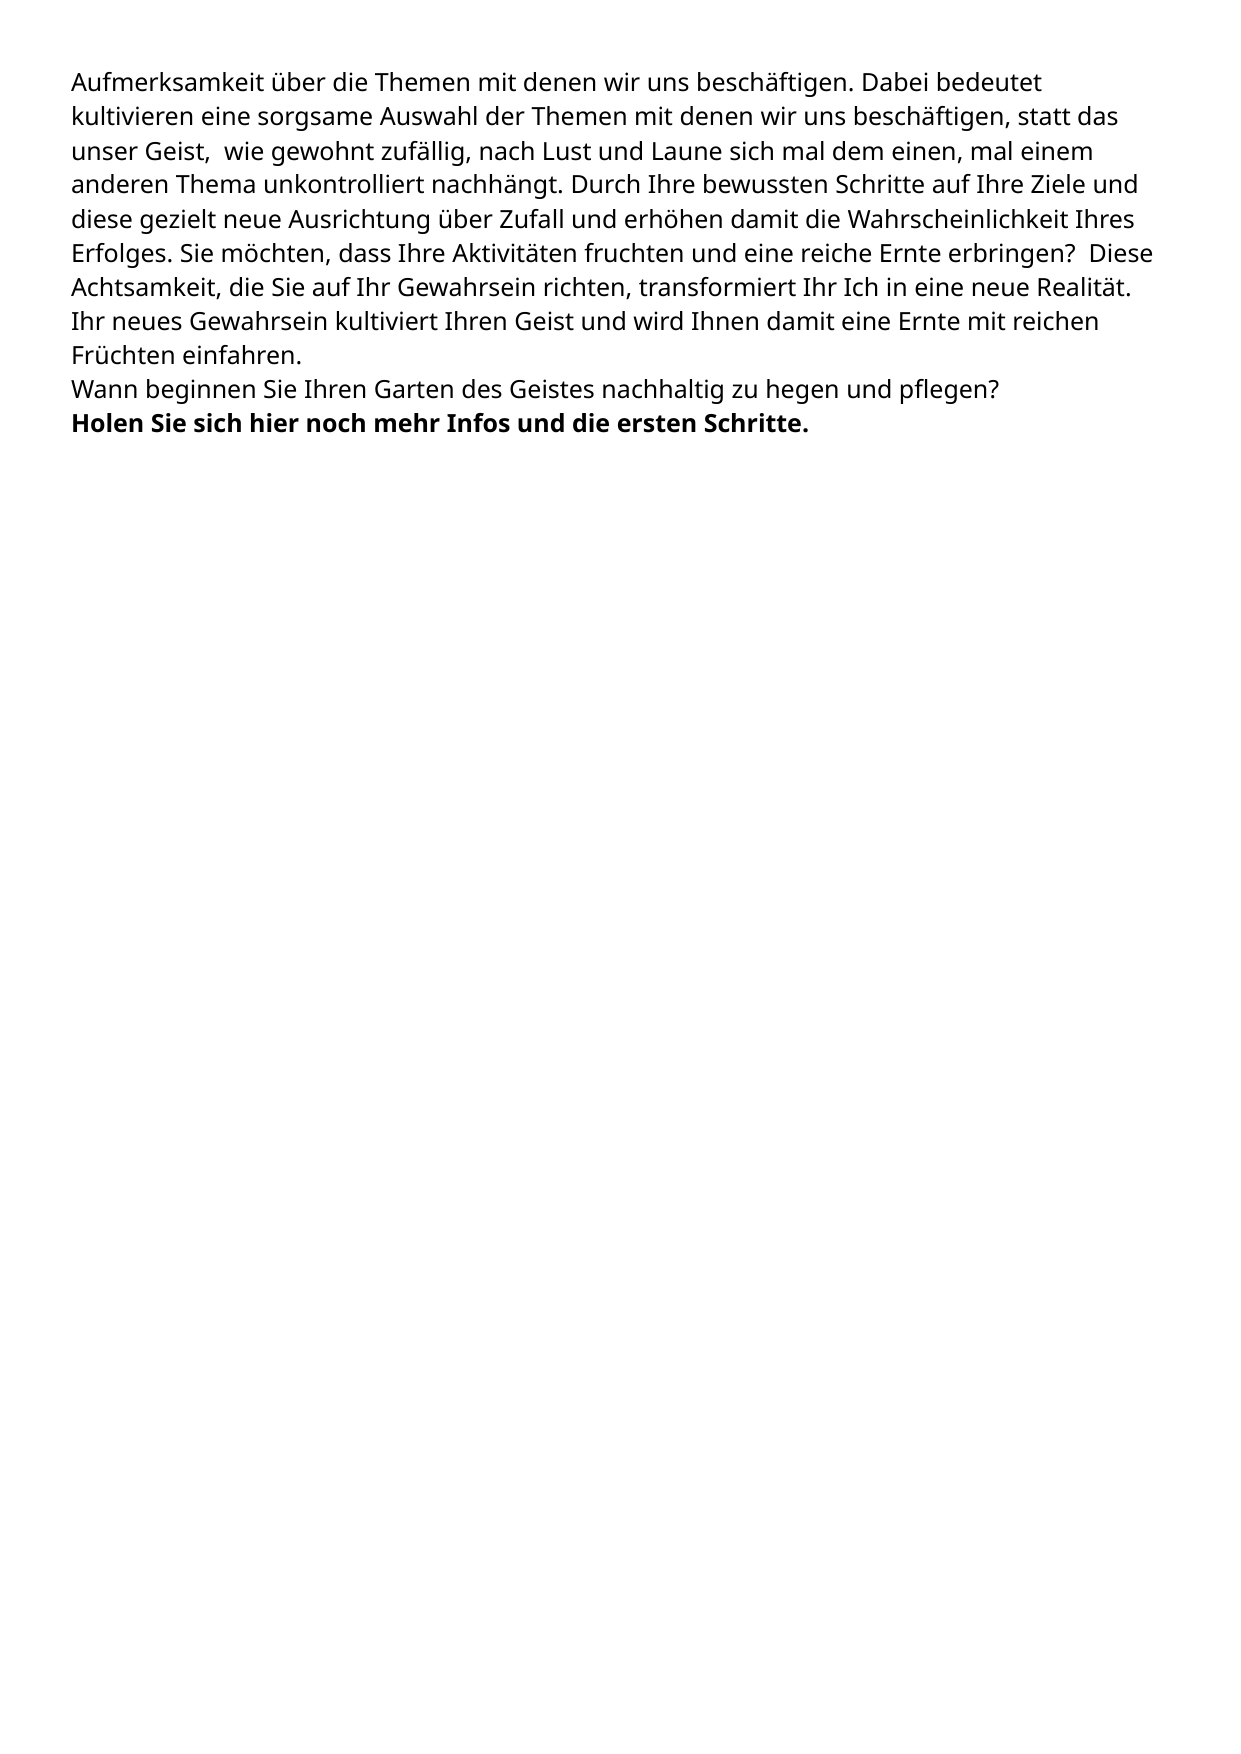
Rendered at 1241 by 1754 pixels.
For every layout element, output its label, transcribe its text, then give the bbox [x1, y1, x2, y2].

text Aufmerksamkeit über die Themen mit denen wir uns beschäftigen. Dabei bedeutet kultivieren eine sorgsame Auswahl der Themen mit denen wir uns beschäftigen, statt das unser Geist, wie gewohnt zufällig, nach Lust und Laune sich mal dem einen, mal einem anderen Thema unkontrolliert nachhängt. Durch Ihre bewussten Schritte auf Ihre Ziele und diese gezielt neue Ausrichtung über Zufall und erhöhen damit die Wahrscheinlichkeit Ihres Erfolges. Sie möchten, dass Ihre Aktivitäten fruchten und eine reiche Ernte erbringen? Diese Achtsamkeit, die Sie auf Ihr Gewahrsein richten, transformiert Ihr Ich in eine neue Realität. Ihr neues Gewahrsein kultiviert Ihren Geist und wird Ihnen damit eine Ernte mit reichen Früchten einfahren. [71, 65, 1169, 372]
text Wann beginnen Sie Ihren Garten des Geistes nachhaltig zu hegen und pflegen? Holen Sie sich hier noch mehr Infos und die ersten Schritte. [71, 372, 1169, 440]
